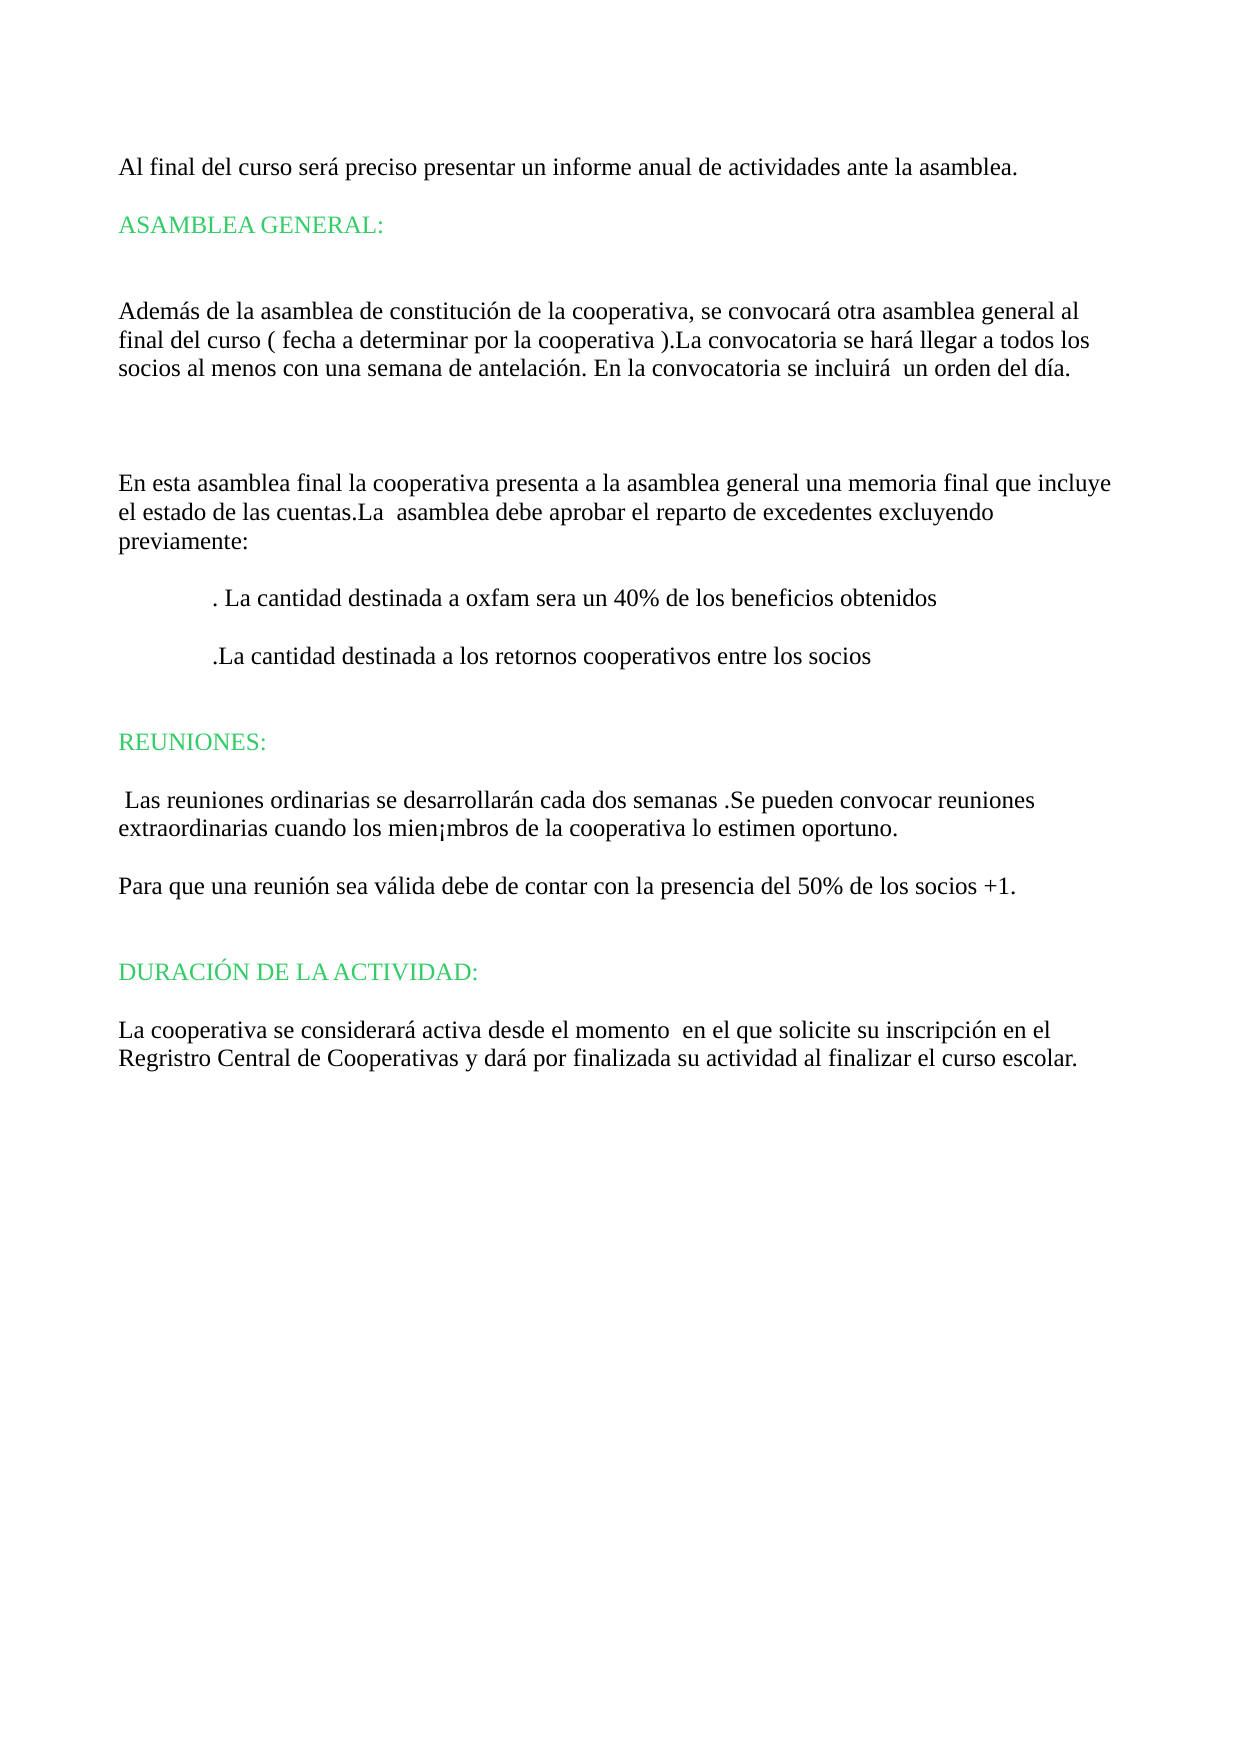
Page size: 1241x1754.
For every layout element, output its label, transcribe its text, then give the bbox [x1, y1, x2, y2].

text Para que una reunión sea válida debe de contar con la presencia del 50% de los socios +1. [118, 871, 1122, 900]
text .La cantidad destinada a los retornos cooperativos entre los socios [118, 641, 1122, 670]
text En esta asamblea final la cooperativa presenta a la asamblea general una memoria final que incluye el estado de las cuentas.La asamblea debe aprobar el reparto de excedentes excluyendo previamente: [118, 468, 1122, 555]
text DURACIÓN DE LA ACTIVIDAD: [118, 957, 1122, 986]
text REUNIONES: [118, 727, 1122, 756]
text . La cantidad destinada a oxfam sera un 40% de los beneficios obtenidos [118, 583, 1122, 612]
text ASAMBLEA GENERAL: [118, 210, 1122, 238]
text Al final del curso será preciso presentar un informe anual de actividades ante la asamblea. [118, 152, 1122, 181]
text Las reuniones ordinarias se desarrollarán cada dos semanas .Se pueden convocar reuniones extraordinarias cuando los mien¡mbros de la cooperativa lo estimen oportuno. [118, 785, 1122, 842]
text Además de la asamblea de constitución de la cooperativa, se convocará otra asamblea general al final del curso ( fecha a determinar por la cooperativa ).La convocatoria se hará llegar a todos los socios al menos con una semana de antelación. En la convocatoria se incluirá un orden del día. [118, 296, 1122, 382]
text La cooperativa se considerará activa desde el momento en el que solicite su inscripción en el Regristro Central de Cooperativas y dará por finalizada su actividad al finalizar el curso escolar. [118, 1015, 1122, 1072]
